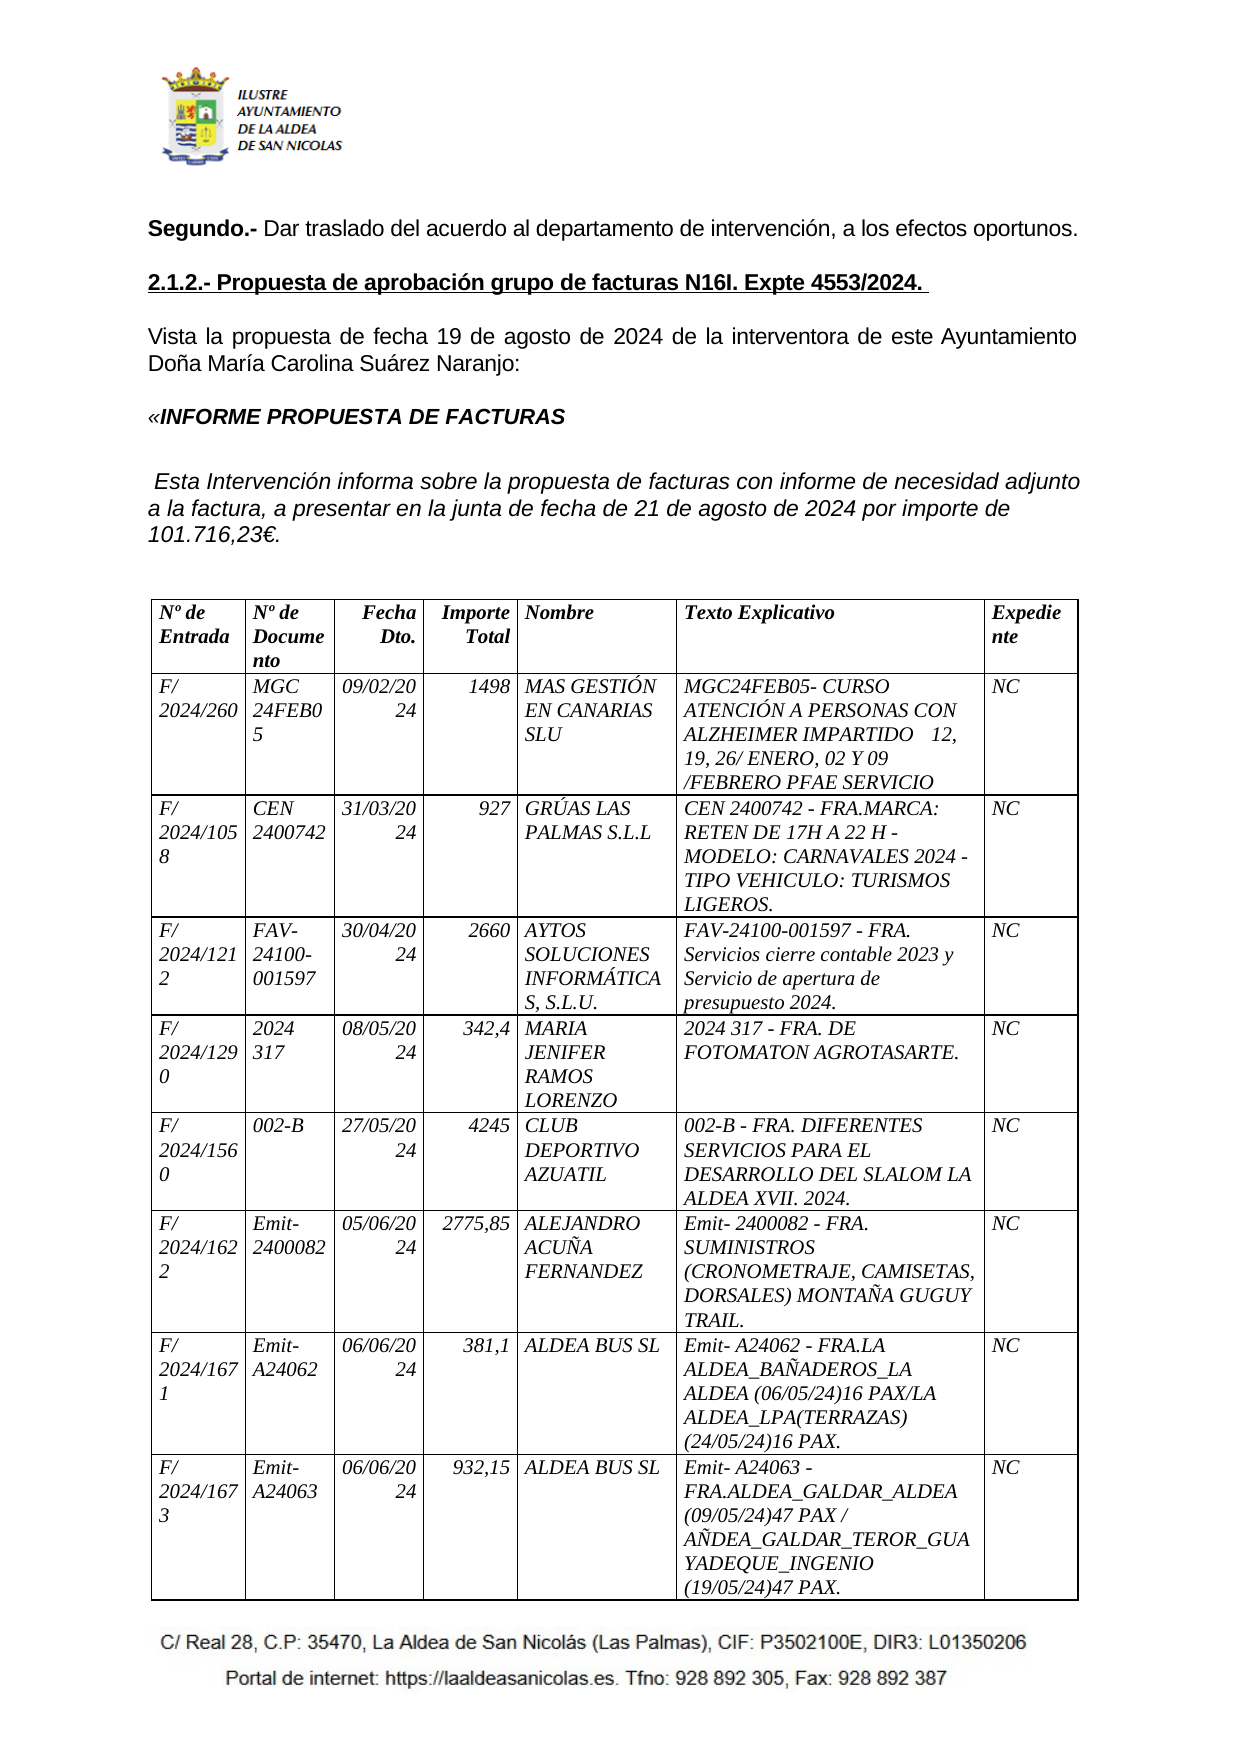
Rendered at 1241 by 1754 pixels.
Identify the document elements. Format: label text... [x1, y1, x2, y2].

table_cell FAV-24100-001597 [246, 918, 334, 1014]
table_cell 09/02/2024 [335, 674, 423, 794]
table_header Importe Total [424, 600, 517, 672]
table_cell FAV-24100-001597 - FRA. Servicios cierre contable 2023 y Servicio de apertura de presupuesto 2024. [677, 918, 984, 1014]
table_cell 2024 317 - FRA. DE FOTOMATON AGROTASARTE. [677, 1016, 984, 1112]
table_cell F/2024/1560 [152, 1113, 245, 1210]
table_cell 30/04/2024 [335, 918, 423, 1014]
table_cell NC [985, 1113, 1077, 1210]
table_header Expediente [985, 600, 1077, 672]
text «INFORME PROPUESTA DE FACTURAS [148, 404, 1078, 429]
table_cell CLUB DEPORTIVO AZUATIL [518, 1113, 676, 1210]
table_cell 27/05/2024 [335, 1113, 423, 1210]
table_cell MGC24FEB05- CURSO ATENCIÓN A PERSONAS CON ALZHEIMER IMPARTIDO 12, 19, 26/ ENERO, 02 Y 09 /FEBRERO PFAE SERVICIO [677, 674, 984, 794]
table_cell ALDEA BUS SL [518, 1333, 676, 1453]
table_cell F/2024/1212 [152, 918, 245, 1014]
table_cell CEN 2400742 [246, 796, 334, 916]
table_cell MARIA JENIFER RAMOS LORENZO [518, 1016, 676, 1112]
table_cell 2660 [424, 918, 517, 1014]
table_cell AYTOS SOLUCIONES INFORMÁTICAS, S.L.U. [518, 918, 676, 1014]
table_cell 002-B - FRA. DIFERENTES SERVICIOS PARA EL DESARROLLO DEL SLALOM LA ALDEA XVII. 2024. [677, 1113, 984, 1210]
table_cell 06/06/2024 [335, 1333, 423, 1453]
table_cell NC [985, 1333, 1077, 1453]
table_cell 31/03/2024 [335, 796, 423, 916]
table_cell NC [985, 674, 1077, 794]
table_cell Emit- 2400082 [246, 1211, 334, 1332]
picture [148, 59, 358, 173]
table_cell 002-B [246, 1113, 334, 1210]
picture [148, 1626, 1034, 1694]
table_cell Emit- A24062 [246, 1333, 334, 1453]
table_cell ALEJANDRO ACUÑA FERNANDEZ [518, 1211, 676, 1332]
table_cell 05/06/2024 [335, 1211, 423, 1332]
text 2.1.2.- Propuesta de aprobación grupo de facturas N16I. Expte 4553/2024. [148, 269, 1093, 296]
table_cell Emit- A24063 [246, 1455, 334, 1599]
table_cell 08/05/2024 [335, 1016, 423, 1112]
table_header Texto Explicativo [677, 600, 984, 672]
table_cell NC [985, 918, 1077, 1014]
table_cell Emit- A24062 - FRA.LA ALDEA_BAÑADEROS_LA ALDEA (06/05/24)16 PAX/LA ALDEA_LPA(TERRAZAS) (24/05/24)16 PAX. [677, 1333, 984, 1453]
table_cell NC [985, 1211, 1077, 1332]
table_cell 2775,85 [424, 1211, 517, 1332]
table_cell 1498 [424, 674, 517, 794]
table_cell 381,1 [424, 1333, 517, 1453]
table_cell NC [985, 1455, 1077, 1599]
table_cell F/2024/1058 [152, 796, 245, 916]
table_header Nombre [518, 600, 676, 672]
table_cell GRÚAS LAS PALMAS S.L.L [518, 796, 676, 916]
table_cell 342,4 [424, 1016, 517, 1112]
table_cell 932,15 [424, 1455, 517, 1599]
table_cell NC [985, 796, 1077, 916]
table_cell MGC 24FEB05 [246, 674, 334, 794]
table_cell CEN 2400742 - FRA.MARCA: RETEN DE 17H A 22 H - MODELO: CARNAVALES 2024 - TIPO VEHICULO: TURISMOS LIGEROS. [677, 796, 984, 916]
table_header Fecha Dto. [335, 600, 423, 672]
table_cell 06/06/2024 [335, 1455, 423, 1599]
table_cell F/2024/1622 [152, 1211, 245, 1332]
table_cell 4245 [424, 1113, 517, 1210]
text Segundo.- Dar traslado del acuerdo al departamento de intervención, a los efectos oportunos. [148, 215, 1093, 242]
table_cell F/2024/1290 [152, 1016, 245, 1112]
table_cell ALDEA BUS SL [518, 1455, 676, 1599]
table_cell 927 [424, 796, 517, 916]
table_cell Emit- A24063 - FRA.ALDEA_GALDAR_ALDEA (09/05/24)47 PAX / AÑDEA_GALDAR_TEROR_GUAYADEQUE_INGENIO (19/05/24)47 PAX. [677, 1455, 984, 1599]
table_cell 2024 317 [246, 1016, 334, 1112]
table_cell MAS GESTIÓN EN CANARIAS SLU [518, 674, 676, 794]
table_header Nº de Entrada [152, 600, 245, 672]
table_header Nº de Documento [246, 600, 334, 672]
table_cell F/2024/260 [152, 674, 245, 794]
text Vista la propuesta de fecha 19 de agosto de 2024 de la interventora de este Ayuntamiento Doña María Carolina Suárez Naranjo: [148, 323, 1078, 376]
table_cell F/2024/1671 [152, 1333, 245, 1453]
text Esta Intervención informa sobre la propuesta de facturas con informe de necesidad adjunto a la factura, a presentar en la junta de fecha de 21 de agosto de 2024 por importe de 101.716,23€. [148, 468, 1093, 547]
table_cell NC [985, 1016, 1077, 1112]
table_cell Emit- 2400082 - FRA. SUMINISTROS (CRONOMETRAJE, CAMISETAS, DORSALES) MONTAÑA GUGUY TRAIL. [677, 1211, 984, 1332]
table_cell F/2024/1673 [152, 1455, 245, 1599]
